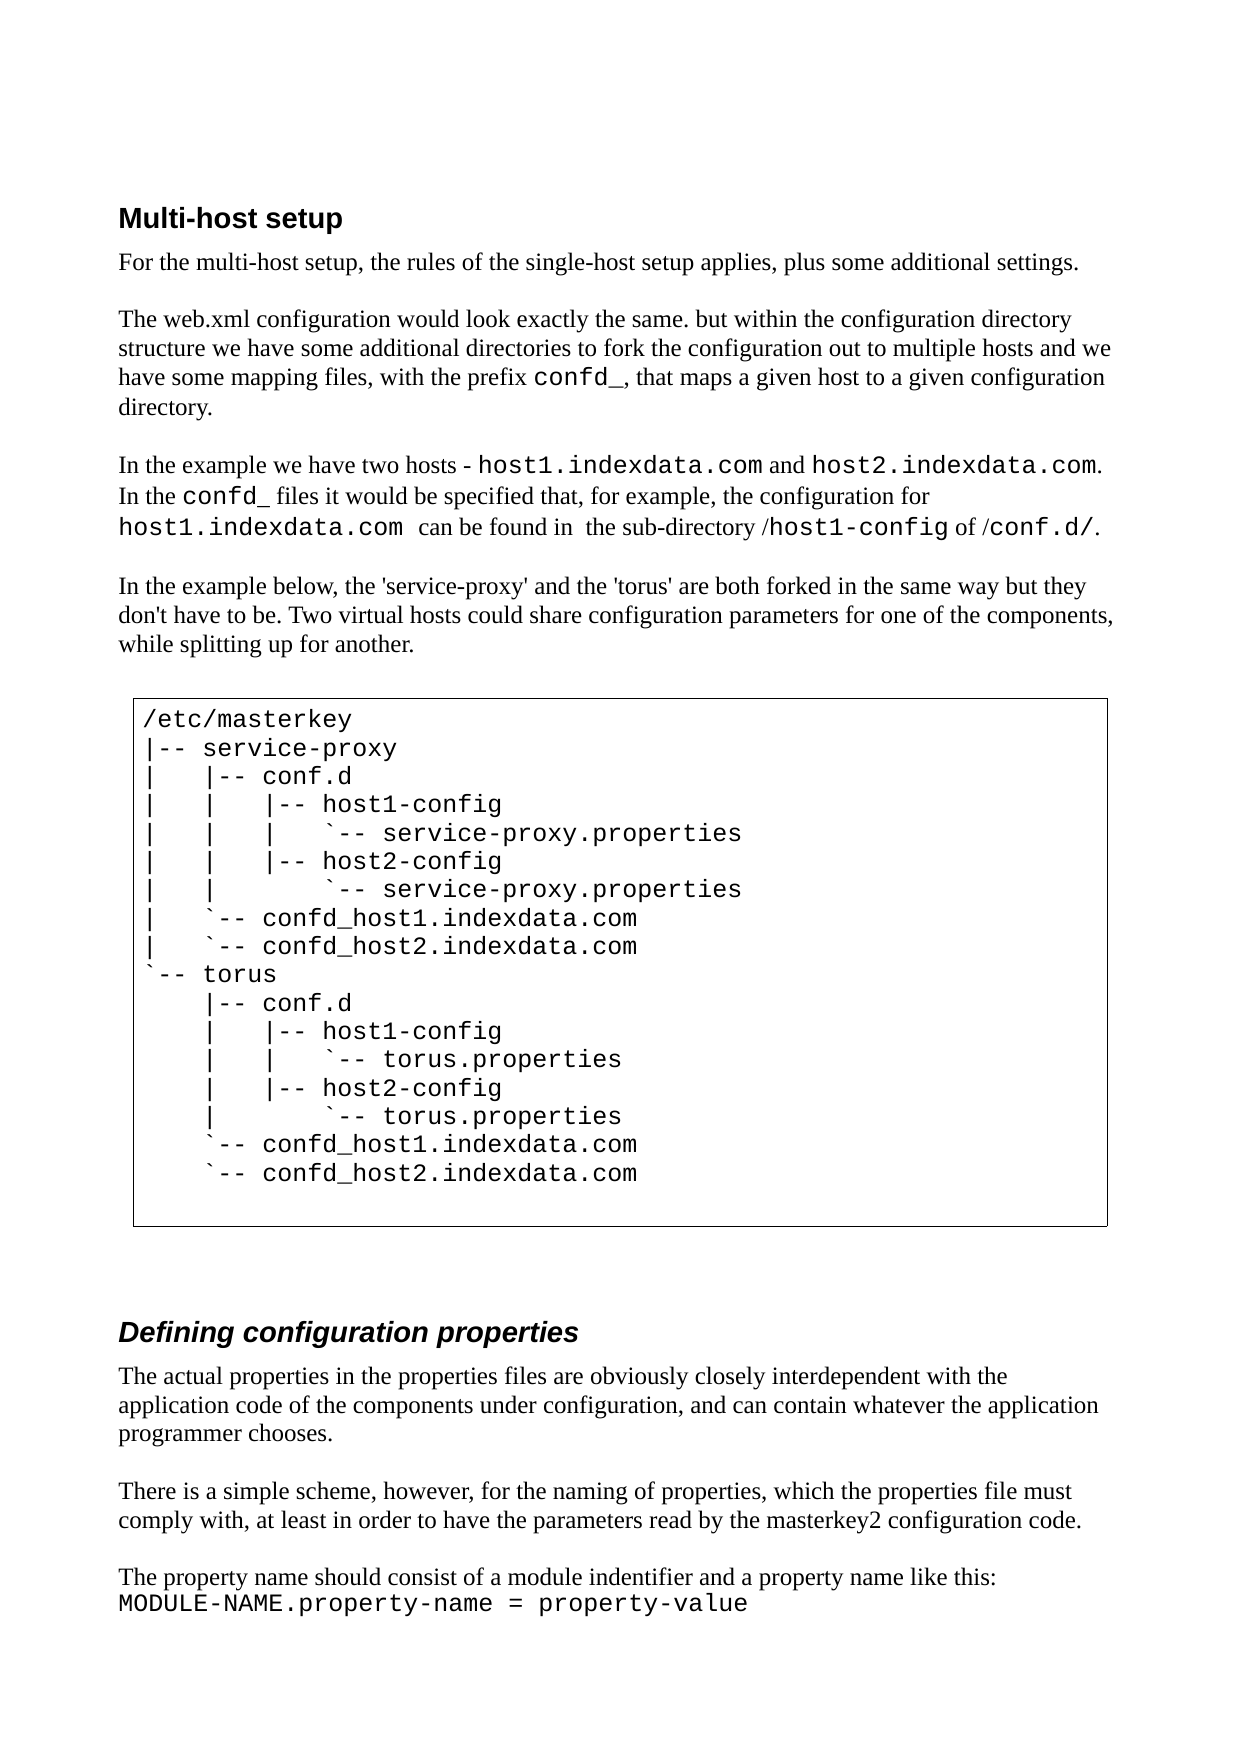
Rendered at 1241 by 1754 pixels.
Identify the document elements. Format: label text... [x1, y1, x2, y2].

text | `-- confd_host2.indexdata.com [142, 934, 1098, 962]
text The web.xml configuration would look exactly the same. but within the configuration directory structure we have some additional directories to fork the configuration out to multiple hosts and we have some mapping files, with the prefix confd_, that maps a given host to a given configuration directory. [118, 304, 1122, 421]
text `-- confd_host1.indexdata.com [142, 1132, 1098, 1160]
text `-- confd_host2.indexdata.com [142, 1160, 1098, 1189]
text The property name should consist of a module indentifier and a property name like this: [118, 1562, 1122, 1591]
text | `-- confd_host1.indexdata.com [142, 905, 1098, 934]
text For the multi-host setup, the rules of the single-host setup applies, plus some additional settings. [118, 247, 1122, 275]
subtitle Multi-host setup [118, 201, 1122, 234]
text /etc/masterkey [142, 707, 1098, 735]
text In the example we have two hosts - host1.indexdata.com and host2.indexdata.com. In the confd_ files it would be specified that, for example, the configuration for host1.indexdata.com can be found in the sub-directory /host1-config of /conf.d/. [118, 450, 1122, 542]
text | | |-- host1-config | | | `-- service-proxy.properties | | |-- host2-config | | `-- service-proxy.properties [142, 792, 1098, 905]
text |-- service-proxy | |-- conf.d [142, 735, 1098, 792]
text MODULE-NAME.property-name = property-value [118, 1591, 1122, 1619]
text The actual properties in the properties files are obviously closely interdependent with the application code of the components under configuration, and can contain whatever the application programmer chooses. [118, 1361, 1122, 1447]
text | |-- host1-config | | `-- torus.properties | |-- host2-config | `-- torus.properties [142, 1019, 1098, 1132]
subtitle Defining configuration properties [118, 1315, 1122, 1348]
text `-- torus |-- conf.d [142, 962, 1098, 1019]
text In the example below, the 'service-proxy' and the 'torus' are both forked in the same way but they don't have to be. Two virtual hosts could share configuration parameters for one of the components, while splitting up for another. [118, 571, 1122, 657]
text There is a simple scheme, however, for the naming of properties, which the properties file must comply with, at least in order to have the parameters read by the masterkey2 configuration code. [118, 1476, 1122, 1533]
